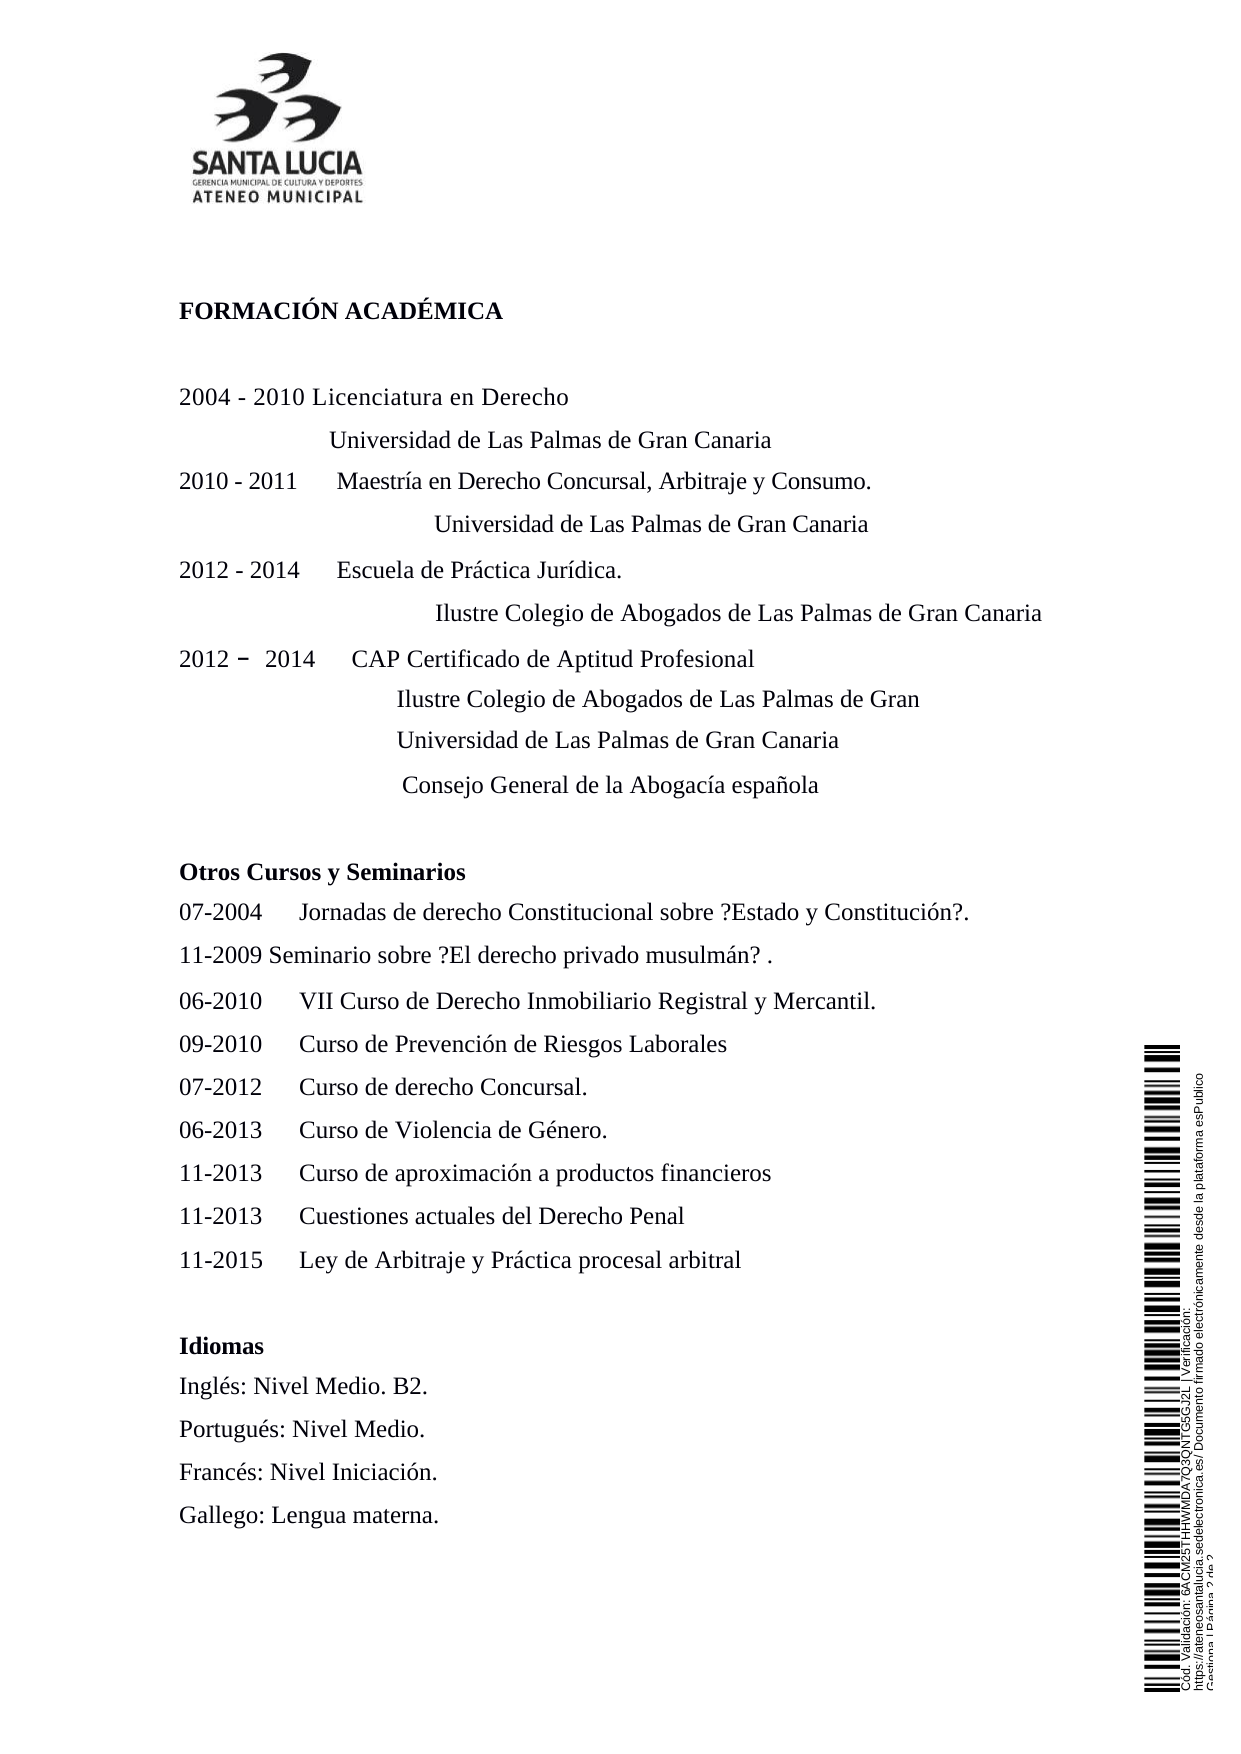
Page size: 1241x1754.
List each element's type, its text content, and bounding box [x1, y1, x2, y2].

text Otros Cursos y Seminarios [179, 858, 1042, 886]
text 11-2013 Curso de aproximación a productos financieros [179, 1159, 1042, 1187]
text FORMACIÓN ACADÉMICA [179, 297, 1042, 325]
text 11-2013 Cuestiones actuales del Derecho Penal [179, 1202, 1042, 1230]
text Cód. Validación: 6ACM25THHWMDA7Q3QNTG5GJ2L | Verificación: https://ateneosantalucia.sedelectronica.es/ Documento firmado electrónicamente desde la plataforma esPublico Gestiona | Página 2 de 2 [1180, 1046, 1206, 1665]
text Inglés: Nivel Medio. B2. Portugués: Nivel Medio. Francés: Nivel Iniciación. Gallego: Lengua materna. [179, 1360, 1042, 1532]
text Ilustre Colegio de Abogados de Las Palmas de Gran Universidad de Las Palmas de Gran Canaria [396, 674, 922, 756]
text 09-2010 Curso de Prevención de Riesgos Laborales [179, 1030, 1042, 1058]
text 06-2010 VII Curso de Derecho Inmobiliario Registral y Mercantil. [179, 987, 1042, 1015]
picture [190, 52, 366, 204]
text 07-2004 Jornadas de derecho Constitucional sobre ?Estado y Constitución?. 11-2009 Seminario sobre ?El derecho privado musulmán? . [179, 886, 974, 972]
text 2012 - 2014 Escuela de Práctica Jurídica. [179, 556, 1042, 584]
text Ilustre Colegio de Abogados de Las Palmas de Gran Canaria [179, 599, 1042, 627]
text 07-2012 Curso de derecho Concursal. [179, 1073, 1042, 1101]
text 2012 – 2014 CAP Certificado de Aptitud Profesional [179, 638, 1042, 674]
picture [1144, 1045, 1180, 1692]
text Idiomas [179, 1332, 1042, 1360]
text 2010 - 2011 Maestría en Derecho Concursal, Arbitraje y Consumo. Universidad de Las Palmas de Gran Canaria [179, 455, 884, 541]
text 06-2013 Curso de Violencia de Género. [179, 1116, 1042, 1144]
text 11-2015 Ley de Arbitraje y Práctica procesal arbitral [179, 1246, 1042, 1274]
text Consejo General de la Abogacía española [179, 771, 1042, 799]
text 2004 - 2010 Licenciatura en Derecho [179, 383, 1042, 411]
text Universidad de Las Palmas de Gran Canaria [329, 427, 1042, 454]
